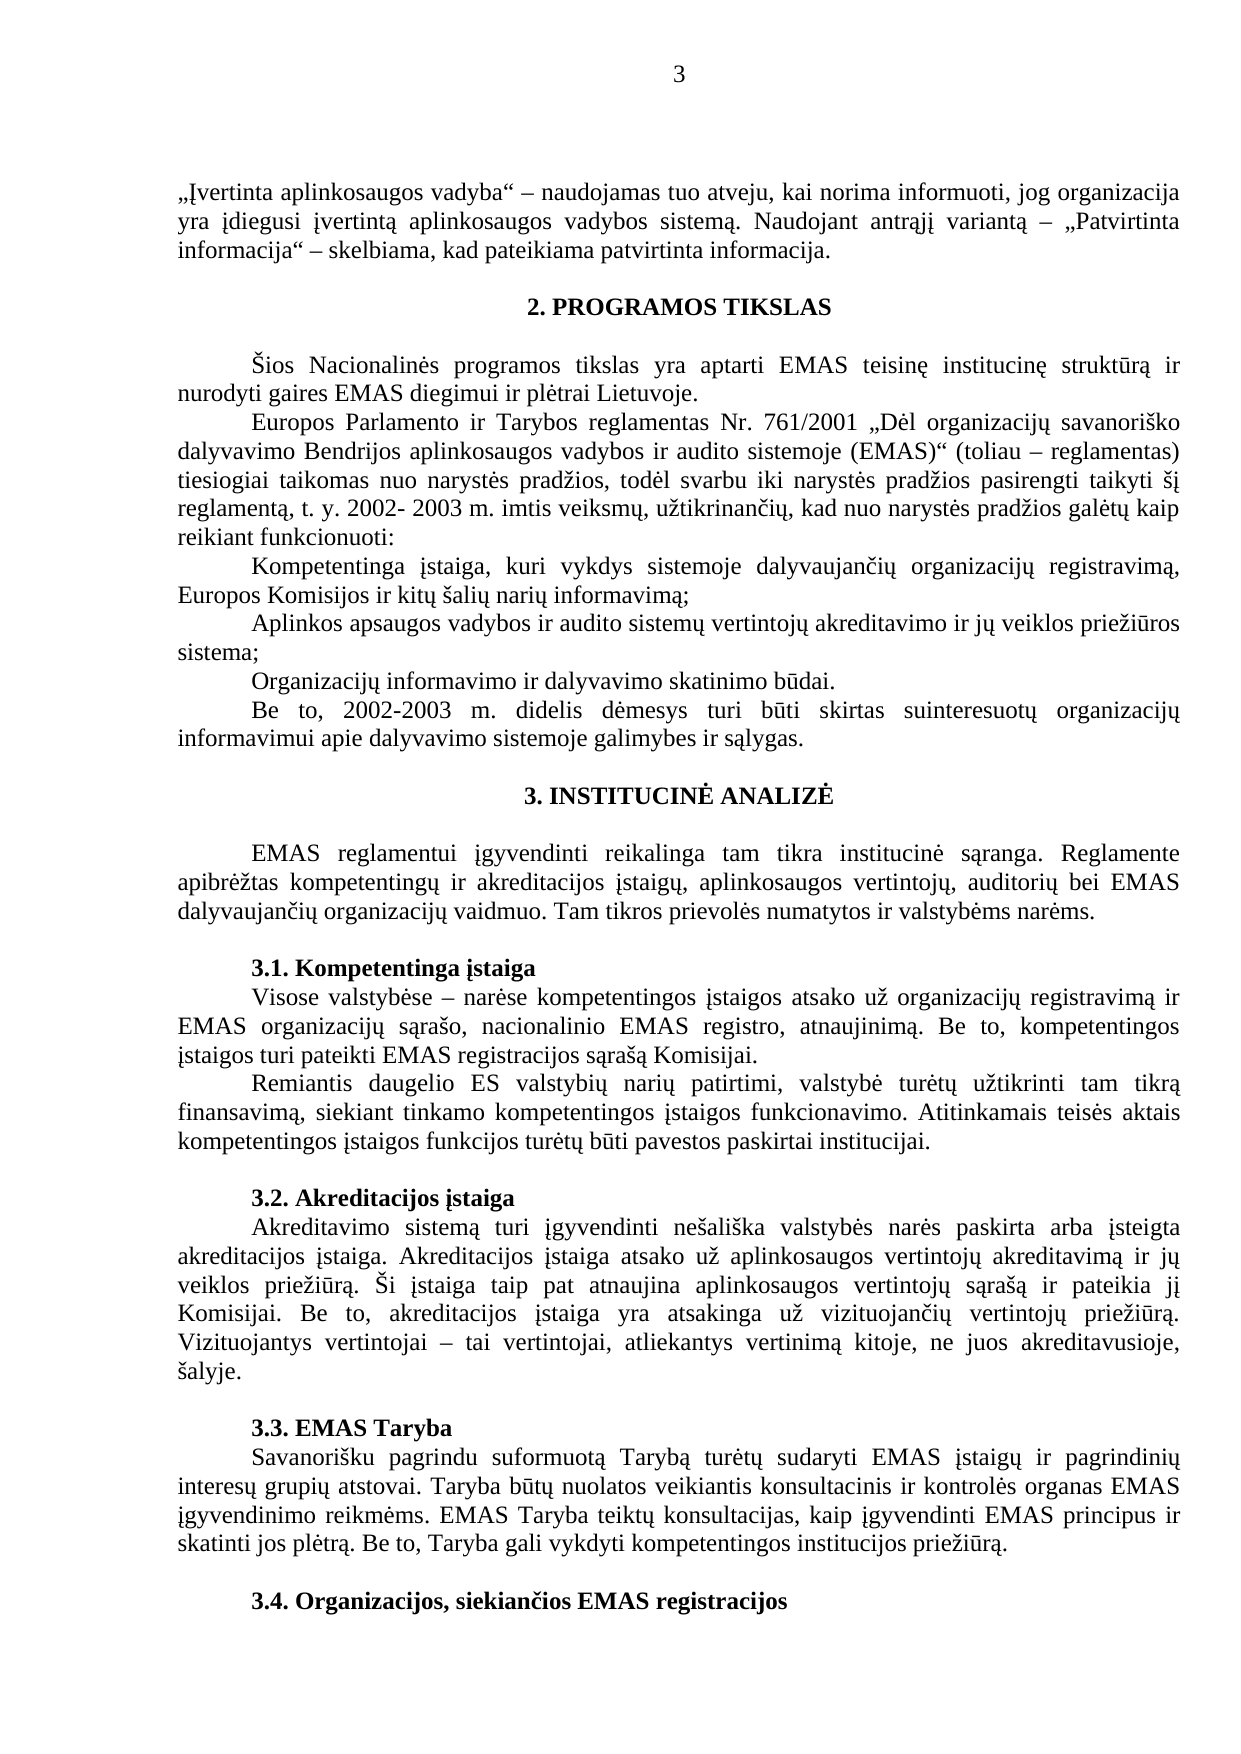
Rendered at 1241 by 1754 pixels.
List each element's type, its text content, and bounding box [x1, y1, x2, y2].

text Europos Parlamento ir Tarybos reglamentas Nr. 761/2001 „Dėl organizacijų savanoriško dalyvavimo Bendrijos aplinkosaugos vadybos ir audito sistemoje (EMAS)“ (toliau – reglamentas) tiesiogiai taikomas nuo narystės pradžios, todėl svarbu iki narystės pradžios pasirengti taikyti šį reglamentą, t. y. 2002- 2003 m. imtis veiksmų, užtikrinančių, kad nuo narystės pradžios galėtų kaip reikiant funkcionuoti: [177, 407, 1181, 551]
text Visose valstybėse – narėse kompetentingos įstaigos atsako už organizacijų registravimą ir EMAS organizacijų sąrašo, nacionalinio EMAS registro, atnaujinimą. Be to, kompetentingos įstaigos turi pateikti EMAS registracijos sąrašą Komisijai. [177, 982, 1181, 1068]
text Aplinkos apsaugos vadybos ir audito sistemų vertintojų akreditavimo ir jų veiklos priežiūros sistema; [177, 608, 1181, 666]
text 3. INSTITUCINĖ ANALIZĖ [177, 781, 1181, 810]
text 3.3. EMAS Taryba [177, 1413, 1181, 1442]
text Kompetentinga įstaiga, kuri vykdys sistemoje dalyvaujančių organizacijų registravimą, Europos Komisijos ir kitų šalių narių informavimą; [177, 551, 1181, 608]
text 3.4. Organizacijos, siekiančios EMAS registracijos [177, 1586, 1181, 1615]
text „Įvertinta aplinkosaugos vadyba“ – naudojamas tuo atveju, kai norima informuoti, jog organizacija yra įdiegusi įvertintą aplinkosaugos vadybos sistemą. Naudojant antrąjį variantą – „Patvirtinta informacija“ – skelbiama, kad pateikiama patvirtinta informacija. [177, 177, 1181, 263]
text 3.2. Akreditacijos įstaiga [177, 1183, 1181, 1212]
text Be to, 2002-2003 m. didelis dėmesys turi būti skirtas suinteresuotų organizacijų informavimui apie dalyvavimo sistemoje galimybes ir sąlygas. [177, 695, 1181, 752]
text Akreditavimo sistemą turi įgyvendinti nešališka valstybės narės paskirta arba įsteigta akreditacijos įstaiga. Akreditacijos įstaiga atsako už aplinkosaugos vertintojų akreditavimą ir jų veiklos priežiūrą. Ši įstaiga taip pat atnaujina aplinkosaugos vertintojų sąrašą ir pateikia jį Komisijai. Be to, akreditacijos įstaiga yra atsakinga už vizituojančių vertintojų priežiūrą. Vizituojantys vertintojai – tai vertintojai, atliekantys vertinimą kitoje, ne juos akreditavusioje, šalyje. [177, 1212, 1181, 1385]
text Organizacijų informavimo ir dalyvavimo skatinimo būdai. [177, 666, 1181, 695]
text EMAS reglamentui įgyvendinti reikalinga tam tikra institucinė sąranga. Reglamente apibrėžtas kompetentingų ir akreditacijos įstaigų, aplinkosaugos vertintojų, auditorių bei EMAS dalyvaujančių organizacijų vaidmuo. Tam tikros prievolės numatytos ir valstybėms narėms. [177, 838, 1181, 925]
text 2. PROGRAMOS TIKSLAS [177, 292, 1181, 321]
text Šios Nacionalinės programos tikslas yra aptarti EMAS teisinę institucinę struktūrą ir nurodyti gaires EMAS diegimui ir plėtrai Lietuvoje. [177, 350, 1181, 407]
text Savanorišku pagrindu suformuotą Tarybą turėtų sudaryti EMAS įstaigų ir pagrindinių interesų grupių atstovai. Taryba būtų nuolatos veikiantis konsultacinis ir kontrolės organas EMAS įgyvendinimo reikmėms. EMAS Taryba teiktų konsultacijas, kaip įgyvendinti EMAS principus ir skatinti jos plėtrą. Be to, Taryba gali vykdyti kompetentingos institucijos priežiūrą. [177, 1442, 1181, 1557]
text 3.1. Kompetentinga įstaiga [177, 953, 1181, 982]
text Remiantis daugelio ES valstybių narių patirtimi, valstybė turėtų užtikrinti tam tikrą finansavimą, siekiant tinkamo kompetentingos įstaigos funkcionavimo. Atitinkamais teisės aktais kompetentingos įstaigos funkcijos turėtų būti pavestos paskirtai institucijai. [177, 1068, 1181, 1155]
